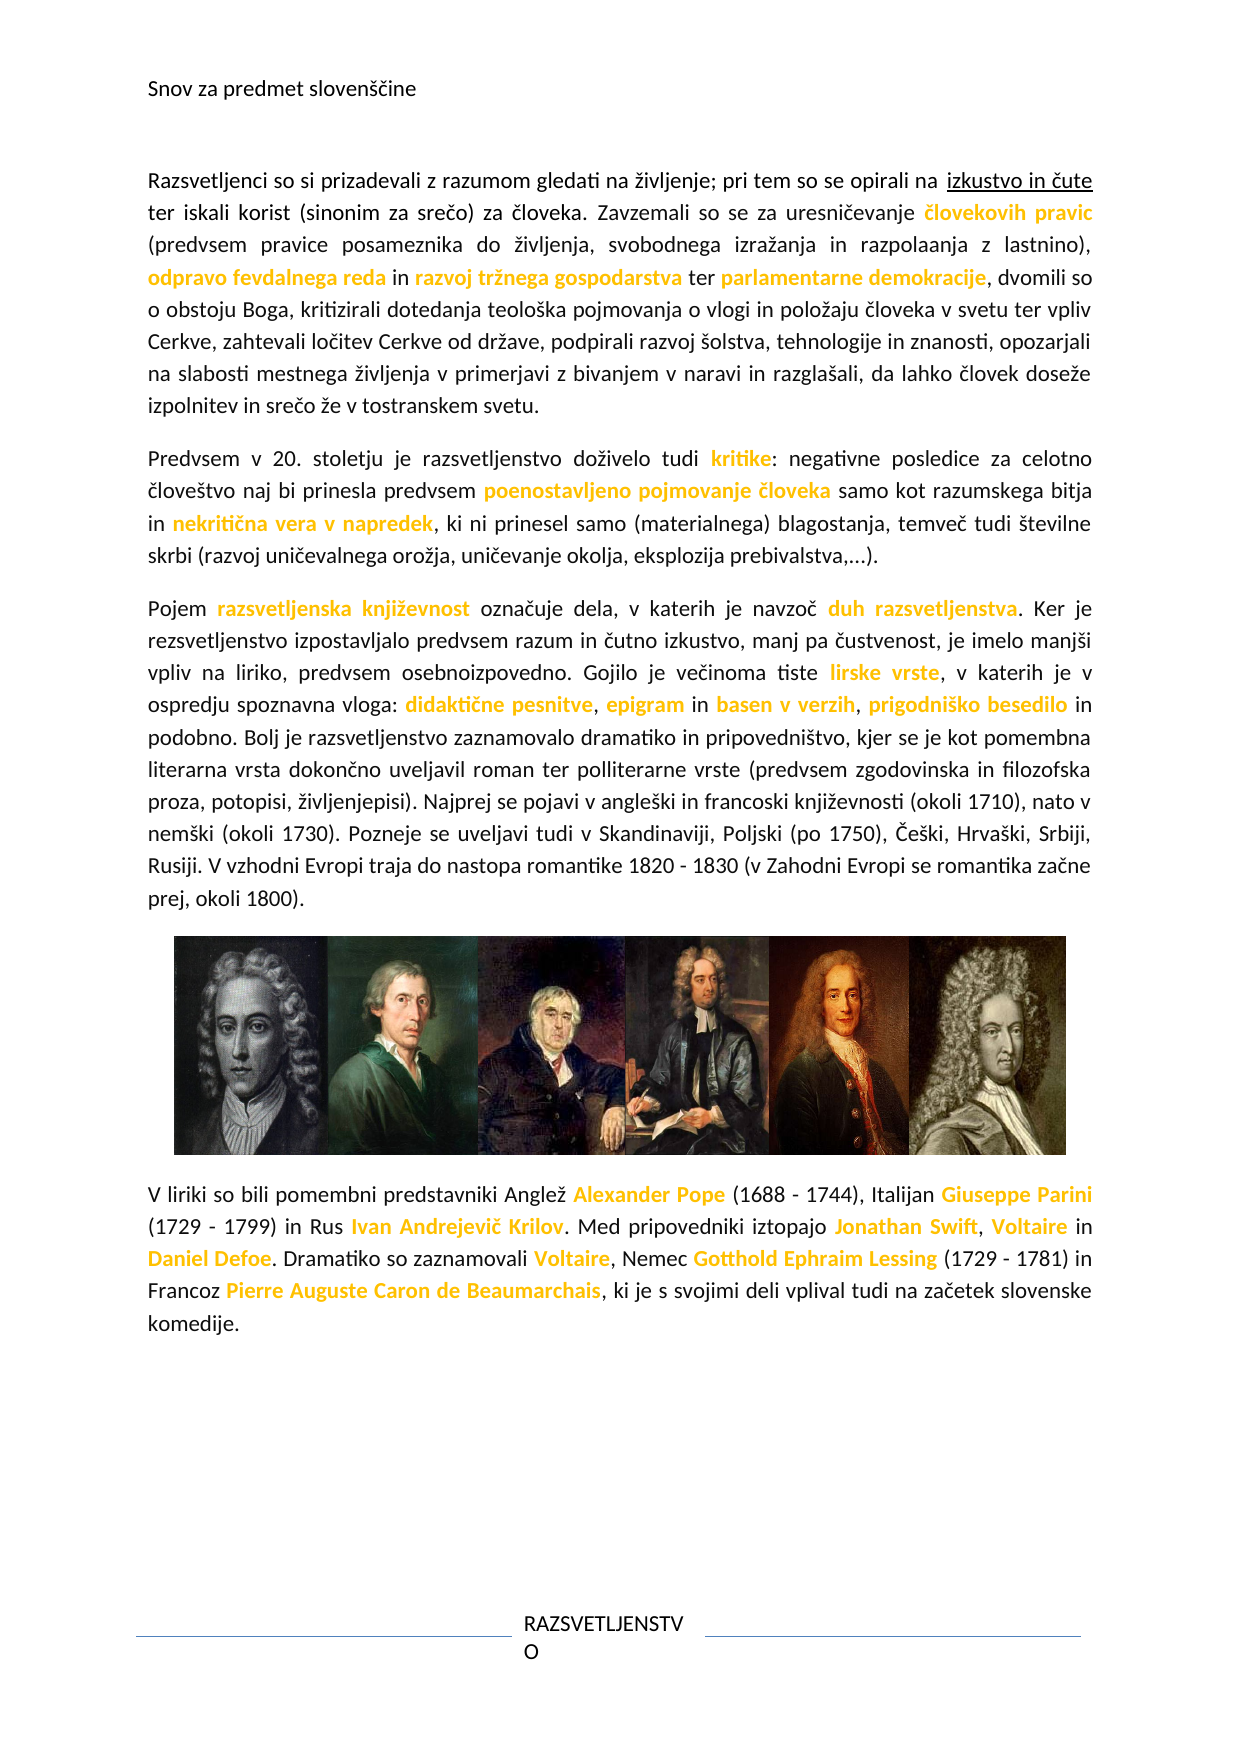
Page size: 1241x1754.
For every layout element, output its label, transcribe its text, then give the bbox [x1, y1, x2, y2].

text Razsvetljenci so si prizadevali z razumom gledati na življenje; pri tem so se opirali na izkustvo in čute ter iskali korist (sinonim za srečo) za človeka. Zavzemali so se za uresničevanje človekovih pravic (predvsem pravice posameznika do življenja, svobodnega izražanja in razpolaanja z lastnino), odpravo fevdalnega reda in razvoj tržnega gospodarstva ter parlamentarne demokracije, dvomili so o obstoju Boga, kritizirali dotedanja teološka pojmovanja o vlogi in položaju človeka v svetu ter vpliv Cerkve, zahtevali ločitev Cerkve od države, podpirali razvoj šolstva, tehnologije in znanosti, opozarjali na slabosti mestnega življenja v primerjavi z bivanjem v naravi in razglašali, da lahko človek doseže izpolnitev in srečo že v tostranskem svetu. [148, 166, 1093, 419]
text V liriki so bili pomembni predstavniki Anglež Alexander Pope (1688 - 1744), Italijan Giuseppe Parini (1729 - 1799) in Rus Ivan Andrejevič Krilov. Med pripovedniki iztopajo Jonathan Swift, Voltaire in Daniel Defoe. Dramatiko so zaznamovali Voltaire, Nemec Gotthold Ephraim Lessing (1729 - 1781) in Francoz Pierre Auguste Caron de Beaumarchais, ki je s svojimi deli vplival tudi na začetek slovenske komedije. [148, 1180, 1093, 1337]
text Pojem razsvetljenska književnost označuje dela, v katerih je navzoč duh razsvetljenstva. Ker je rezsvetljenstvo izpostavljalo predvsem razum in čutno izkustvo, manj pa čustvenost, je imelo manjši vpliv na liriko, predvsem osebnoizpovedno. Gojilo je večinoma tiste lirske vrste, v katerih je v ospredju spoznavna vloga: didaktične pesnitve, epigram in basen v verzih, prigodniško besedilo in podobno. Bolj je razsvetljenstvo zaznamovalo dramatiko in pripovedništvo, kjer se je kot pomembna literarna vrsta dokončno uveljavil roman ter polliterarne vrste (predvsem zgodovinska in filozofska proza, potopisi, življenjepisi). Najprej se pojavi v angleški in francoski književnosti (okoli 1710), nato v nemški (okoli 1730). Pozneje se uveljavi tudi v Skandinaviji, Poljski (po 1750), Češki, Hrvaški, Srbiji, Rusiji. V vzhodni Evropi traja do nastopa romantike 1820 - 1830 (v Zahodni Evropi se romantika začne prej, okoli 1800). [148, 594, 1093, 912]
text Predvsem v 20. stoletju je razsvetljenstvo doživelo tudi kritike: negativne posledice za celotno človeštvo naj bi prinesla predvsem poenostavljeno pojmovanje človeka samo kot razumskega bitja in nekritična vera v napredek, ki ni prinesel samo (materialnega) blagostanja, temveč tudi številne skrbi (razvoj uničevalnega orožja, uničevanje okolja, eksplozija prebivalstva,...). [148, 444, 1093, 569]
picture [174, 936, 1066, 1155]
